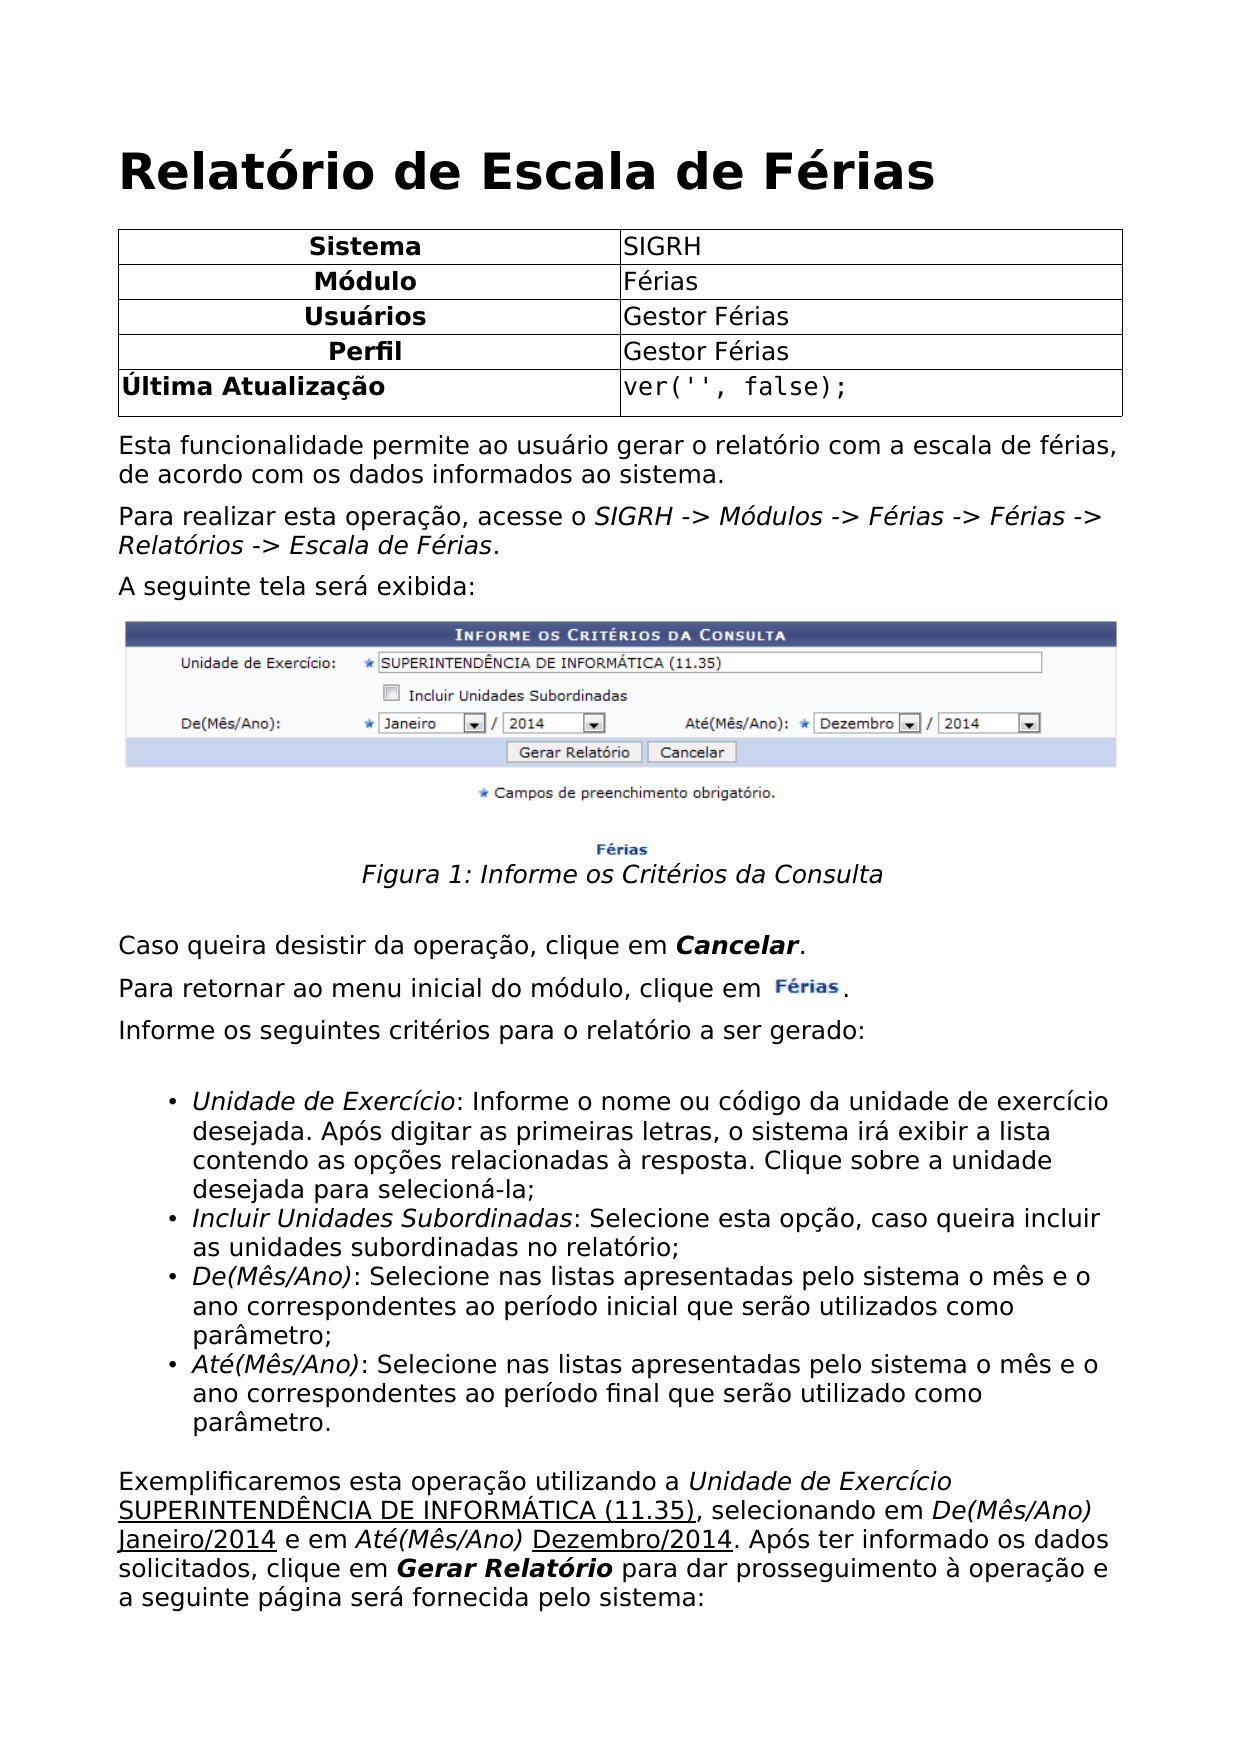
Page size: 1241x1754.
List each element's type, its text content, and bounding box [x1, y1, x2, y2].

text A seguinte tela será exibida: [118, 572, 1122, 602]
list Unidade de Exercício: Informe o nome ou código da unidade de exercício desejada. Após digitar as primeiras letras, o sistema irá exibir a lista contendo as opções relacionadas à resposta. Clique sobre a unidade desejada para selecioná-la; [177, 1087, 1122, 1204]
picture [770, 972, 842, 998]
text Figura 1: Informe os Critérios da Consulta [118, 861, 1122, 889]
list Incluir Unidades Subordinadas: Selecione esta opção, caso queira incluir as unidades subordinadas no relatório; [177, 1204, 1122, 1262]
table_cell Última Atualização [119, 370, 620, 416]
subtitle Relatório de Escala de Férias [118, 143, 1122, 201]
list De(Mês/Ano): Selecione nas listas apresentadas pelo sistema o mês e o ano correspondentes ao período inicial que serão utilizados como parâmetro; [177, 1262, 1122, 1350]
text Para realizar esta operação, acesse o SIGRH -> Módulos -> Férias -> Férias -> Relatórios -> Escala de Férias. [118, 502, 1122, 560]
text Esta funcionalidade permite ao usuário gerar o relatório com a escala de férias, de acordo com os dados informados ao sistema. [118, 431, 1122, 489]
table_header Sistema [119, 230, 620, 264]
list Até(Mês/Ano): Selecione nas listas apresentadas pelo sistema o mês e o ano correspondentes ao período final que serão utilizado como parâmetro. [177, 1350, 1122, 1437]
text Para retornar ao menu inicial do módulo, clique em . [118, 973, 1122, 1004]
table_cell Usuários [119, 300, 620, 334]
text Informe os seguintes critérios para o relatório a ser gerado: [118, 1016, 1122, 1046]
text Caso queira desistir da operação, clique em Cancelar. [118, 931, 1122, 960]
text Exemplificaremos esta operação utilizando a Unidade de Exercício SUPERINTENDÊNCIA DE INFORMÁTICA (11.35), selecionando em De(Mês/Ano) Janeiro/2014 e em Até(Mês/Ano) Dezembro/2014. Após ter informado os dados solicitados, clique em Gerar Relatório para dar prosseguimento à operação e a seguinte página será fornecida pelo sistema: [118, 1467, 1122, 1613]
table_cell Gestor Férias [621, 300, 1122, 334]
table_cell Gestor Férias [621, 335, 1122, 369]
table_cell Módulo [119, 265, 620, 299]
table_header SIGRH [621, 230, 1122, 264]
picture [118, 614, 1123, 861]
table_cell ver('', false); [621, 370, 1122, 416]
table_cell Férias [621, 265, 1122, 299]
table_cell Perfil [119, 335, 620, 369]
